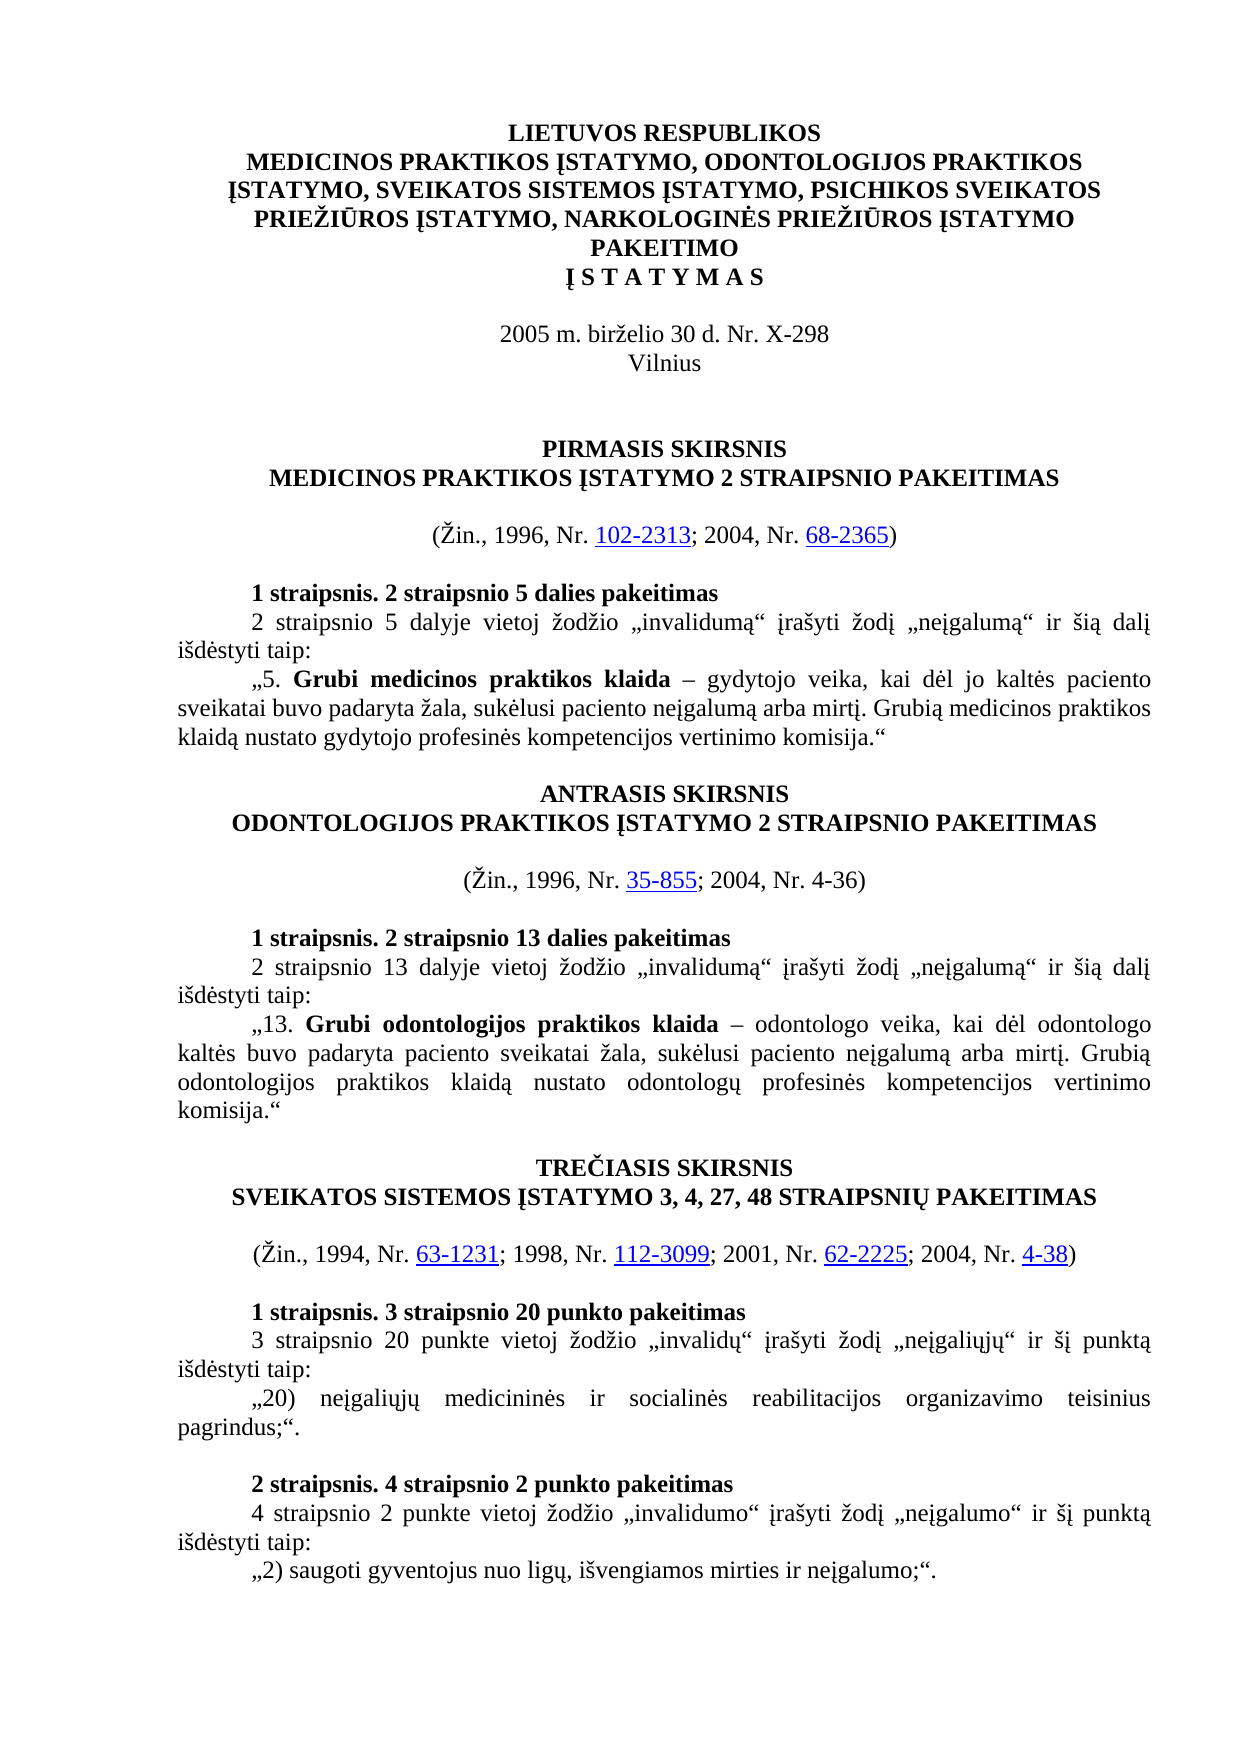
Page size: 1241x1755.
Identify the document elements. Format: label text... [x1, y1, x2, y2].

text 1 straipsnis. 3 straipsnio 20 punkto pakeitimas [177, 1297, 1152, 1326]
text ANTRASIS SKIRSNIS [177, 779, 1152, 808]
text 3 straipsnio 20 punkte vietoj žodžio „invalidų“ įrašyti žodį „neįgaliųjų“ ir šį punktą išdėstyti taip: [177, 1326, 1152, 1383]
text 2 straipsnio 13 dalyje vietoj žodžio „invalidumą“ įrašyti žodį „neįgalumą“ ir šią dalį išdėstyti taip: [177, 952, 1152, 1009]
text „5. Grubi medicinos praktikos klaida – gydytojo veika, kai dėl jo kaltės paciento sveikatai buvo padaryta žala, sukėlusi paciento neįgalumą arba mirtį. Grubią medicinos praktikos klaidą nustato gydytojo profesinės kompetencijos vertinimo komisija.“ [177, 664, 1152, 751]
text „2) saugoti gyventojus nuo ligų, išvengiamos mirties ir neįgalumo;“. [177, 1556, 1152, 1584]
text (Žin., 1994, Nr. 63-1231; 1998, Nr. 112-3099; 2001, Nr. 62-2225; 2004, Nr. 4-38) [177, 1239, 1152, 1297]
text „13. Grubi odontologijos praktikos klaida – odontologo veika, kai dėl odontologo kaltės buvo padaryta paciento sveikatai žala, sukėlusi paciento neįgalumą arba mirtį. Grubią odontologijos praktikos klaidą nustato odontologų profesinės kompetencijos vertinimo komisija.“ [177, 1009, 1152, 1124]
text Vilnius [177, 348, 1152, 377]
text 2 straipsnis. 4 straipsnio 2 punkto pakeitimas [177, 1469, 1152, 1498]
text (Žin., 1996, Nr. 102-2313; 2004, Nr. 68-2365) [177, 521, 1152, 549]
text Pirmasis SKIRSNIS [177, 434, 1152, 463]
text 4 straipsnio 2 punkte vietoj žodžio „invalidumo“ įrašyti žodį „neįgalumo“ ir šį punktą išdėstyti taip: [177, 1498, 1152, 1556]
text (Žin., 1996, Nr. 35-855; 2004, Nr. 4-36) [177, 866, 1152, 894]
text MEDICINOS PRAKTIKOS ĮSTATYMO 2 STRAIPSNIO PAKEITIMAS [177, 463, 1152, 492]
text MEDICINOS PRAKTIKOS ĮSTATYMO, ODONTOLOGIJOS PRAKTIKOS ĮSTATYMO, SVEIKATOS SISTEMOS ĮSTATYMO, PSICHIKOS SVEIKATOS PRIEŽIŪROS ĮSTATYMO, NARKOLOGINĖS PRIEŽIŪROS ĮSTATYMO PAKEITIMO [177, 147, 1152, 262]
text TREČIASIS SKIRSNIS [177, 1153, 1152, 1182]
text 1 straipsnis. 2 straipsnio 5 dalies pakeitimas [177, 578, 1152, 607]
text 2005 m. birželio 30 d. Nr. X-298 [177, 319, 1152, 348]
text ODONTOLOGIJOS PRAKTIKOS ĮSTATYMO 2 STRAIPSNIO PAKEITIMAS [177, 808, 1152, 837]
text 1 straipsnis. 2 straipsnio 13 dalies pakeitimas [177, 923, 1152, 952]
text Į S T A T Y M A S [177, 262, 1152, 291]
text LIETUVOS RESPUBLIKOS [177, 118, 1152, 147]
text 2 straipsnio 5 dalyje vietoj žodžio „invalidumą“ įrašyti žodį „neįgalumą“ ir šią dalį išdėstyti taip: [177, 607, 1152, 664]
text SVEIKATOS SISTEMOS ĮSTATYMO 3, 4, 27, 48 STRAIPSNIŲ PAKEITIMAS [177, 1182, 1152, 1211]
text „20) neįgaliųjų medicininės ir socialinės reabilitacijos organizavimo teisinius pagrindus;“. [177, 1383, 1152, 1441]
